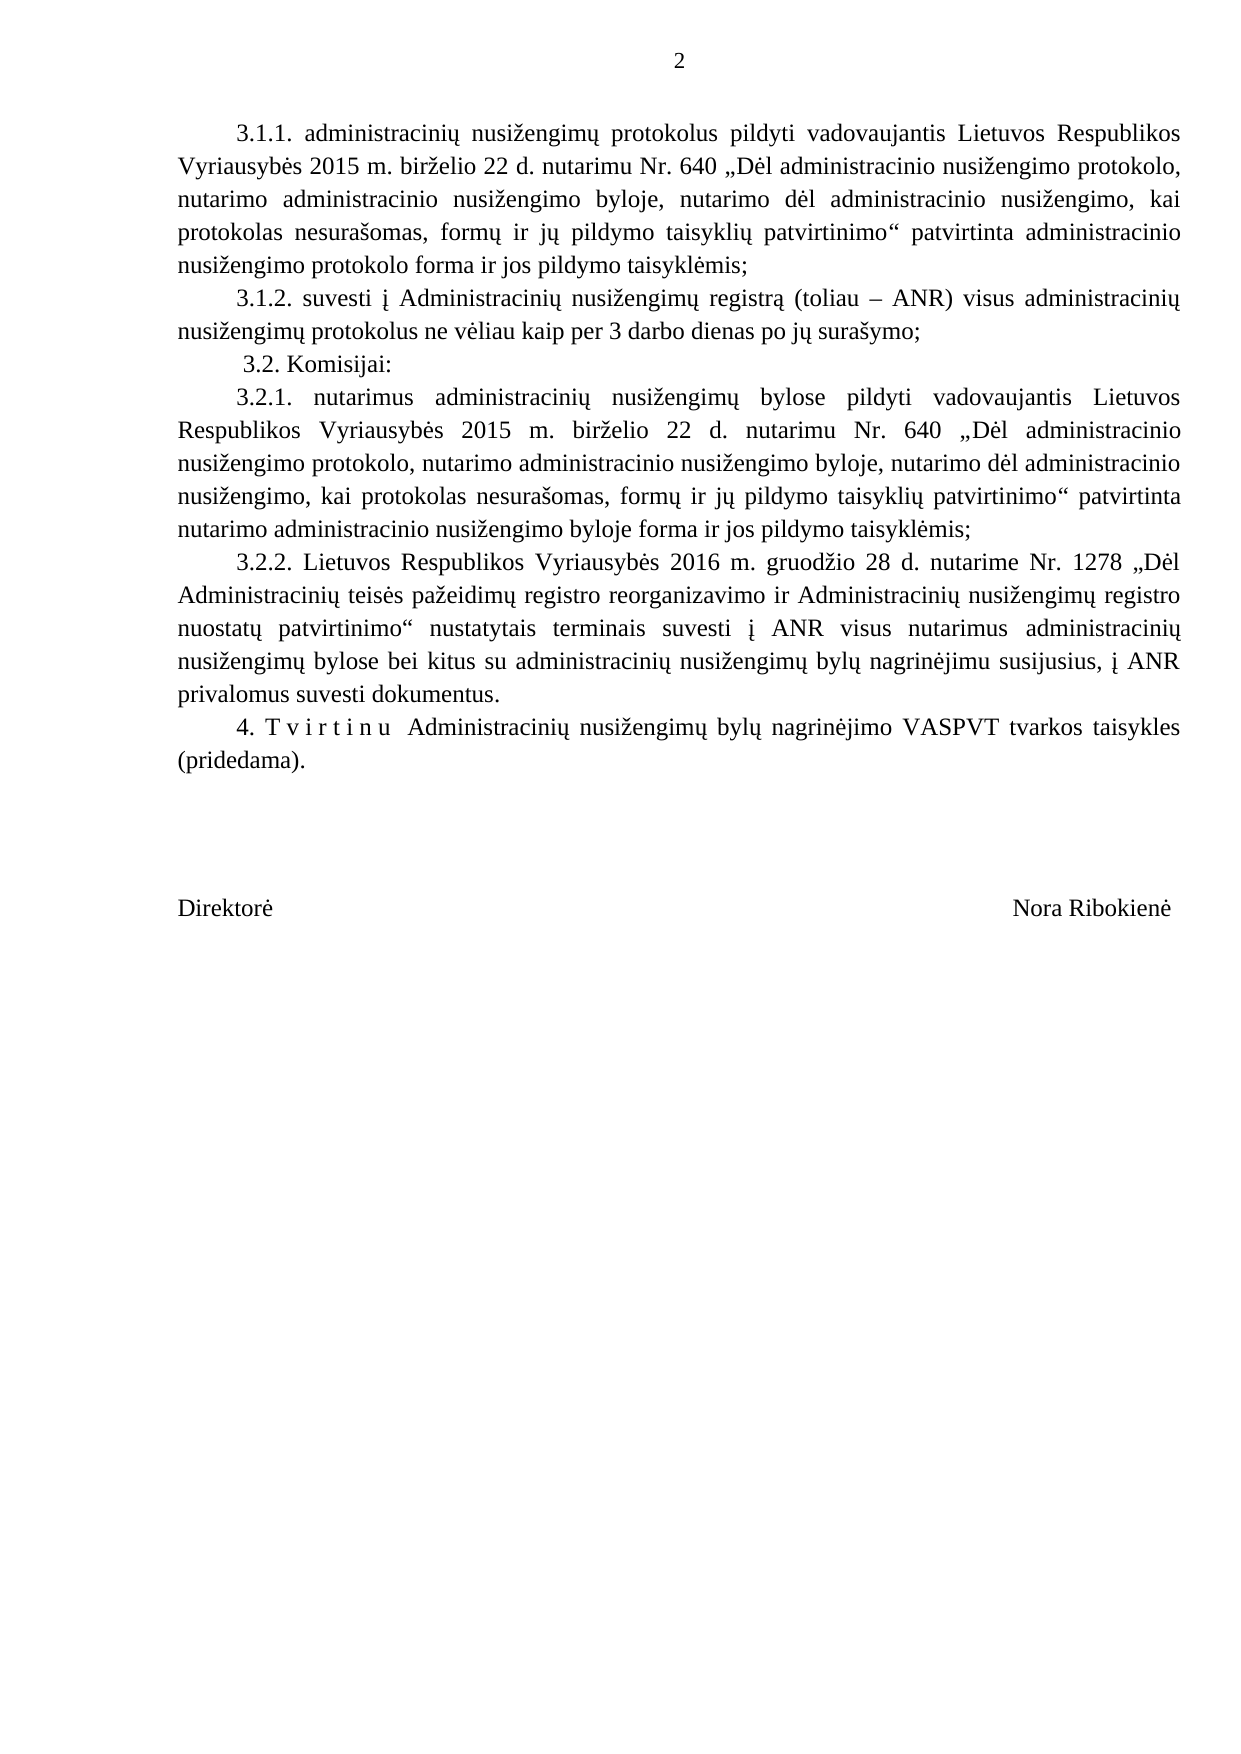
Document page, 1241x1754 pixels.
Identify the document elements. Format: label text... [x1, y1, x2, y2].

text 3.1.2. suvesti į Administracinių nusižengimų registrą (toliau – ANR) visus administracinių nusižengimų protokolus ne vėliau kaip per 3 darbo dienas po jų surašymo; [177, 283, 1181, 345]
text 3.2. Komisijai: [177, 349, 1181, 378]
text 3.2.2. Lietuvos Respublikos Vyriausybės 2016 m. gruodžio 28 d. nutarime Nr. 1278 „Dėl Administracinių teisės pažeidimų registro reorganizavimo ir Administracinių nusižengimų registro nuostatų patvirtinimo“ nustatytais terminais suvesti į ANR visus nutarimus administracinių nusižengimų bylose bei kitus su administracinių nusižengimų bylų nagrinėjimu susijusius, į ANR privalomus suvesti dokumentus. [177, 547, 1181, 708]
text Direktorė Nora Ribokienė [177, 893, 1181, 922]
text 3.2.1. nutarimus administracinių nusižengimų bylose pildyti vadovaujantis Lietuvos Respublikos Vyriausybės 2015 m. birželio 22 d. nutarimu Nr. 640 „Dėl administracinio nusižengimo protokolo, nutarimo administracinio nusižengimo byloje, nutarimo dėl administracinio nusižengimo, kai protokolas nesurašomas, formų ir jų pildymo taisyklių patvirtinimo“ patvirtinta nutarimo administracinio nusižengimo byloje forma ir jos pildymo taisyklėmis; [177, 382, 1181, 543]
text 4. Tvirtinu Administracinių nusižengimų bylų nagrinėjimo VASPVT tvarkos taisykles (pridedama). [177, 712, 1181, 774]
text 3.1.1. administracinių nusižengimų protokolus pildyti vadovaujantis Lietuvos Respublikos Vyriausybės 2015 m. birželio 22 d. nutarimu Nr. 640 „Dėl administracinio nusižengimo protokolo, nutarimo administracinio nusižengimo byloje, nutarimo dėl administracinio nusižengimo, kai protokolas nesurašomas, formų ir jų pildymo taisyklių patvirtinimo“ patvirtinta administracinio nusižengimo protokolo forma ir jos pildymo taisyklėmis; [177, 118, 1181, 279]
